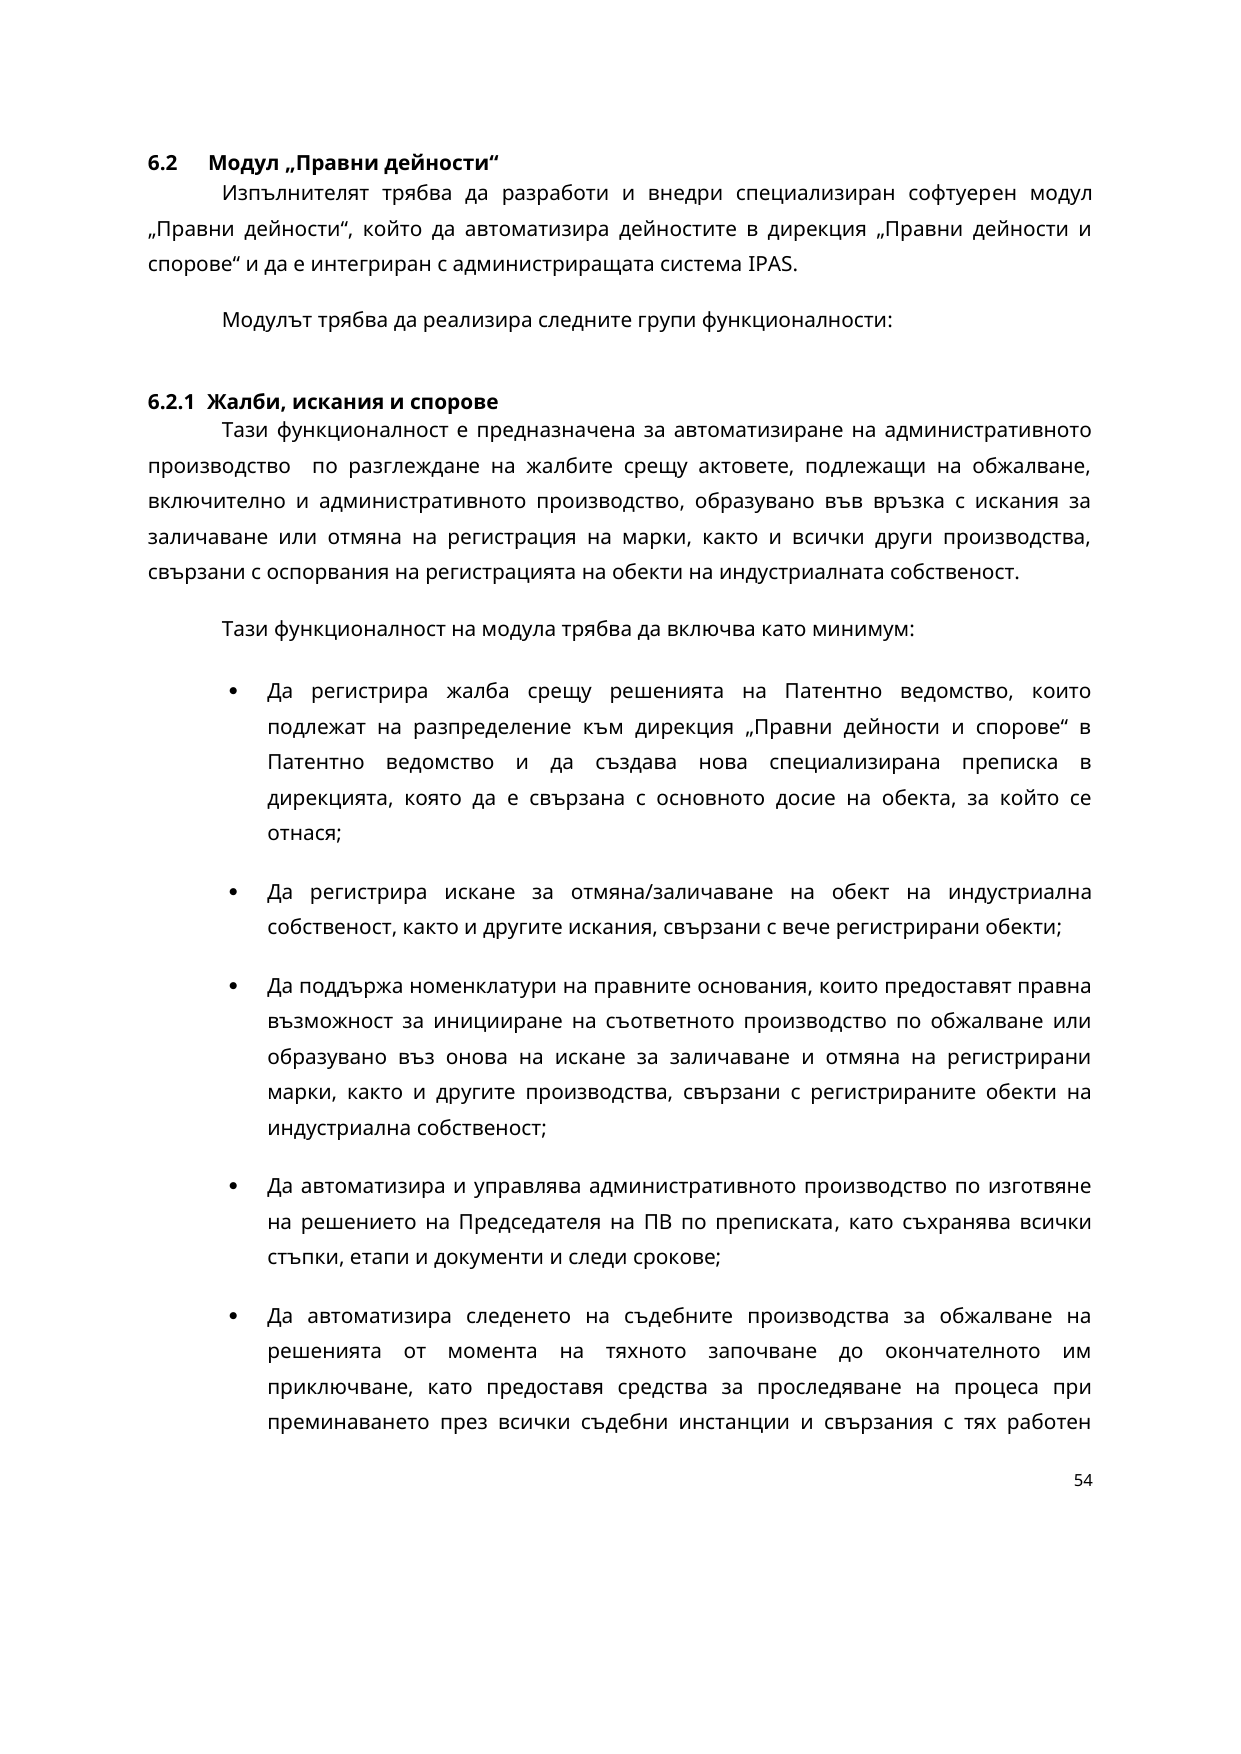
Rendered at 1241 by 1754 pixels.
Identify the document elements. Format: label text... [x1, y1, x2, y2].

list Да регистрира жалба срещу решенията на Патентно ведомство, които подлежат на разпределение към дирекция „Правни дейности и спорове“ в Патентно ведомство и да създава нова специализирана преписка в дирекцията, която да е свързана с основното досие на обекта, за който се отнася; [229, 676, 1092, 847]
text Модулът трябва да реализира следните групи функционалности: [148, 306, 1092, 334]
list Да автоматизира и управлява административното производство по изготвяне на решението на Председателя на ПВ по преписката, като съхранява всички стъпки, етапи и документи и следи срокове; [229, 1171, 1092, 1271]
list Да автоматизира следенето на съдебните производства за обжалване на решенията от момента на тяхното започване до окончателното им приключване, като предоставя средства за проследяване на процеса при преминаването през всички съдебни инстанции и свързания с тях работен [229, 1301, 1092, 1436]
subtitle Жалби, искания и спорове [148, 387, 1092, 415]
list Да поддържа номенклатури на правните основания, които предоставят правна възможност за иницииране на съответното производство по обжалване или образувано въз онова на искане за заличаване и отмяна на регистрирани марки, както и другите производства, свързани с регистрираните обекти на индустриална собственост; [229, 971, 1092, 1141]
text Изпълнителят трябва да разработи и внедри специализиран софтуерeн модул „Правни дейности“, който да автоматизира дейностите в дирекция „Правни дейности и спорове“ и да е интегриран с администриращата система IPAS. [148, 178, 1092, 278]
text Тази функционалност е предназначена за автоматизиране на административното производство по разглеждане на жалбите срещу актовете, подлежащи на обжалване, включително и административното производство, образувано във връзка с искания за заличаване или отмяна на регистрация на марки, както и всички други производства, свързани с оспорвания на регистрацията на обекти на индустриалната собственост. [148, 415, 1092, 586]
list Да регистрира искане за отмяна/заличаване на обект на индустриална собственост, както и другите искания, свързани с вече регистрирани обекти; [229, 877, 1092, 941]
subtitle Модул „Правни дейности“ [148, 148, 1092, 176]
text Тази функционалност на модула трябва да включва като минимум: [148, 614, 1092, 642]
